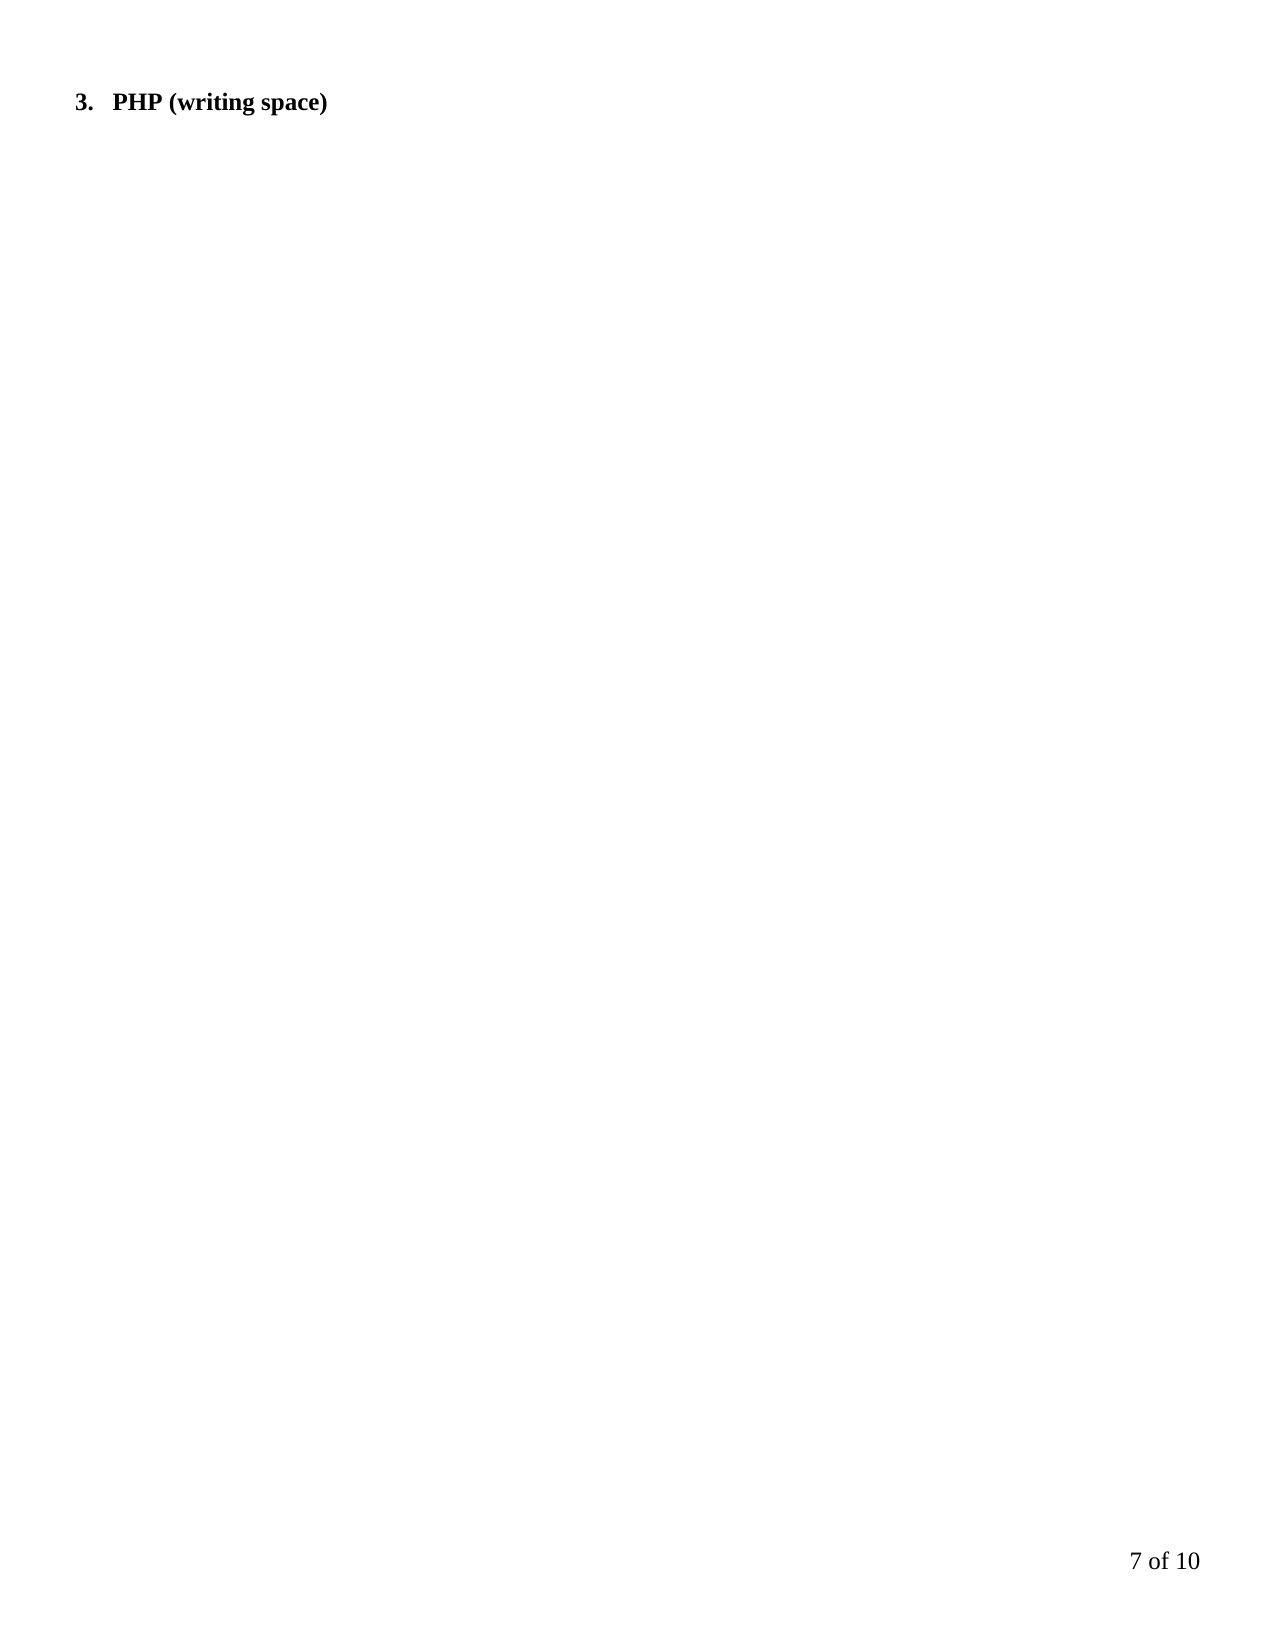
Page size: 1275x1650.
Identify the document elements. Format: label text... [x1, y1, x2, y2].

text 3. PHP (writing space) [75, 87, 1200, 116]
